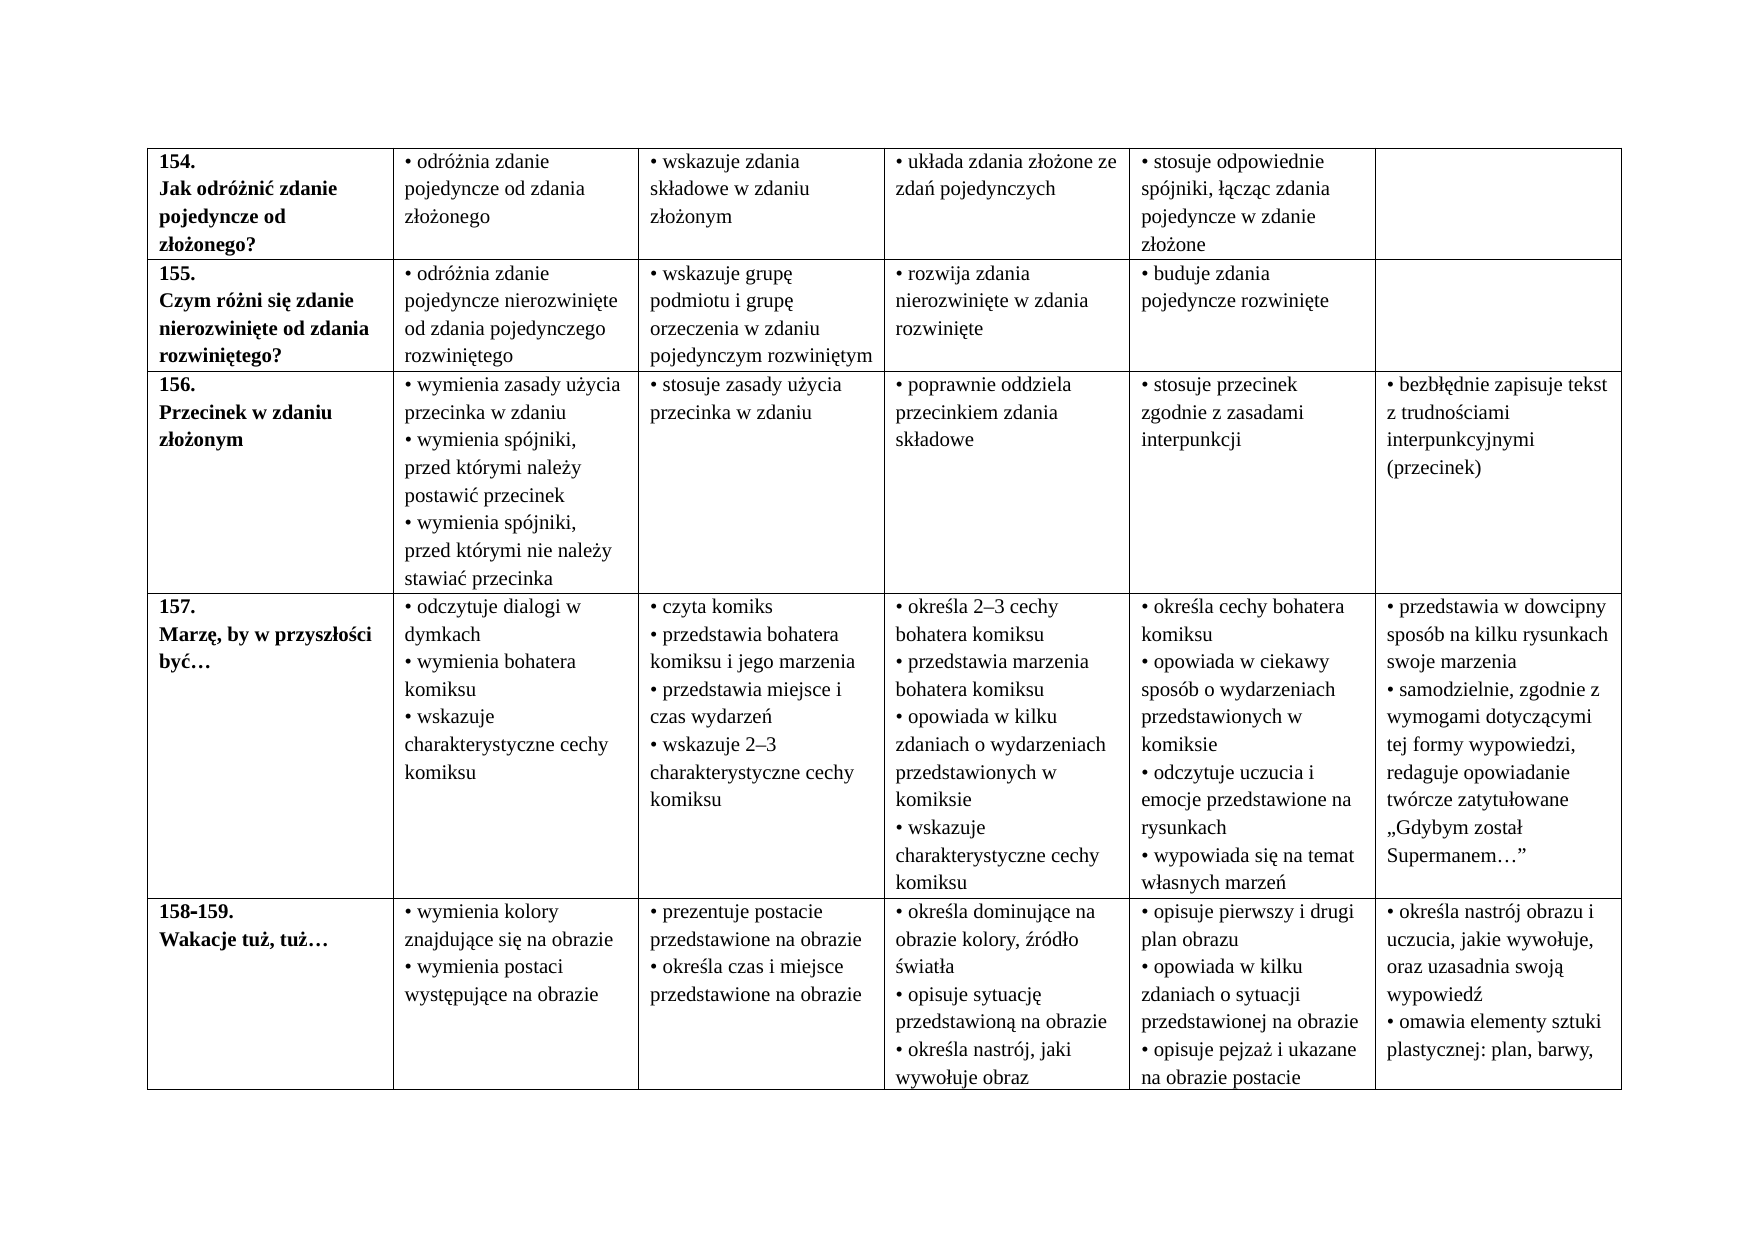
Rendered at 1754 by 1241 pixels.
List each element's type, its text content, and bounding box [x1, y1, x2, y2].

table_cell 154. Jak odróżnić zdanie pojedyncze od złożonego? [148, 149, 393, 259]
table_cell • opisuje pierwszy i drugi plan obrazu • opowiada w kilku zdaniach o sytuacji przedstawionej na obrazie • opisuje pejzaż i ukazane na obrazie postacie [1130, 899, 1375, 1089]
table_cell • odczytuje dialogi w dymkach • wymienia bohatera komiksu • wskazuje charakterystyczne cechy komiksu [394, 594, 638, 898]
table_cell 156. Przecinek w zdaniu złożonym [148, 372, 393, 593]
table_cell 158159. Wakacje tuż, tuż… [148, 899, 393, 1089]
table_cell • bezbłędnie zapisuje tekst z trudnościami interpunkcyjnymi (przecinek) [1376, 372, 1621, 593]
table_cell • określa 2–3 cechy bohatera komiksu • przedstawia marzenia bohatera komiksu • opowiada w kilku zdaniach o wydarzeniach przedstawionych w komiksie • wskazuje charakterystyczne cechy komiksu [885, 594, 1129, 898]
table_cell • rozwija zdania nierozwinięte w zdania rozwinięte [885, 260, 1129, 371]
table_cell • odróżnia zdanie pojedyncze nierozwinięte od zdania pojedynczego rozwiniętego [394, 260, 638, 371]
table_cell • wymienia kolory znajdujące się na obrazie • wymienia postaci występujące na obrazie [394, 899, 638, 1089]
table_cell • odróżnia zdanie pojedyncze od zdania złożonego [394, 149, 638, 259]
table_cell • wskazuje zdania składowe w zdaniu złożonym [639, 149, 884, 259]
table_cell • określa nastrój obrazu i uczucia, jakie wywołuje, oraz uzasadnia swoją wypowiedź • omawia elementy sztuki plastycznej: plan, barwy, [1376, 899, 1621, 1089]
table_cell • wymienia zasady użycia przecinka w zdaniu • wymienia spójniki, przed którymi należy postawić przecinek • wymienia spójniki, przed którymi nie należy stawiać przecinka [394, 372, 638, 593]
table_cell • przedstawia w dowcipny sposób na kilku rysunkach swoje marzenia • samodzielnie, zgodnie z wymogami dotyczącymi tej formy wypowiedzi, redaguje opowiadanie twórcze zatytułowane „Gdybym został Supermanem…” [1376, 594, 1621, 898]
table_cell • prezentuje postacie przedstawione na obrazie • określa czas i miejsce przedstawione na obrazie [639, 899, 884, 1089]
table_cell • wskazuje grupę podmiotu i grupę orzeczenia w zdaniu pojedynczym rozwiniętym [639, 260, 884, 371]
table_cell • poprawnie oddziela przecinkiem zdania składowe [885, 372, 1129, 593]
table_cell • stosuje przecinek zgodnie z zasadami interpunkcji [1130, 372, 1375, 593]
table_cell 155. Czym różni się zdanie nierozwinięte od zdania rozwiniętego? [148, 260, 393, 371]
table_cell • czyta komiks • przedstawia bohatera komiksu i jego marzenia • przedstawia miejsce i czas wydarzeń • wskazuje 2–3 charakterystyczne cechy komiksu [639, 594, 884, 898]
table_cell • określa cechy bohatera komiksu • opowiada w ciekawy sposób o wydarzeniach przedstawionych w komiksie • odczytuje uczucia i emocje przedstawione na rysunkach • wypowiada się na temat własnych marzeń [1130, 594, 1375, 898]
table_cell • określa dominujące na obrazie kolory, źródło światła • opisuje sytuację przedstawioną na obrazie • określa nastrój, jaki wywołuje obraz [885, 899, 1129, 1089]
table_cell [1376, 260, 1621, 371]
table_cell • stosuje zasady użycia przecinka w zdaniu [639, 372, 884, 593]
table_cell • buduje zdania pojedyncze rozwinięte [1130, 260, 1375, 371]
table_cell • układa zdania złożone ze zdań pojedynczych [885, 149, 1129, 259]
table_cell [1376, 149, 1621, 259]
table_cell • stosuje odpowiednie spójniki, łącząc zdania pojedyncze w zdanie złożone [1130, 149, 1375, 259]
table_cell 157. Marzę, by w przyszłości być… [148, 594, 393, 898]
